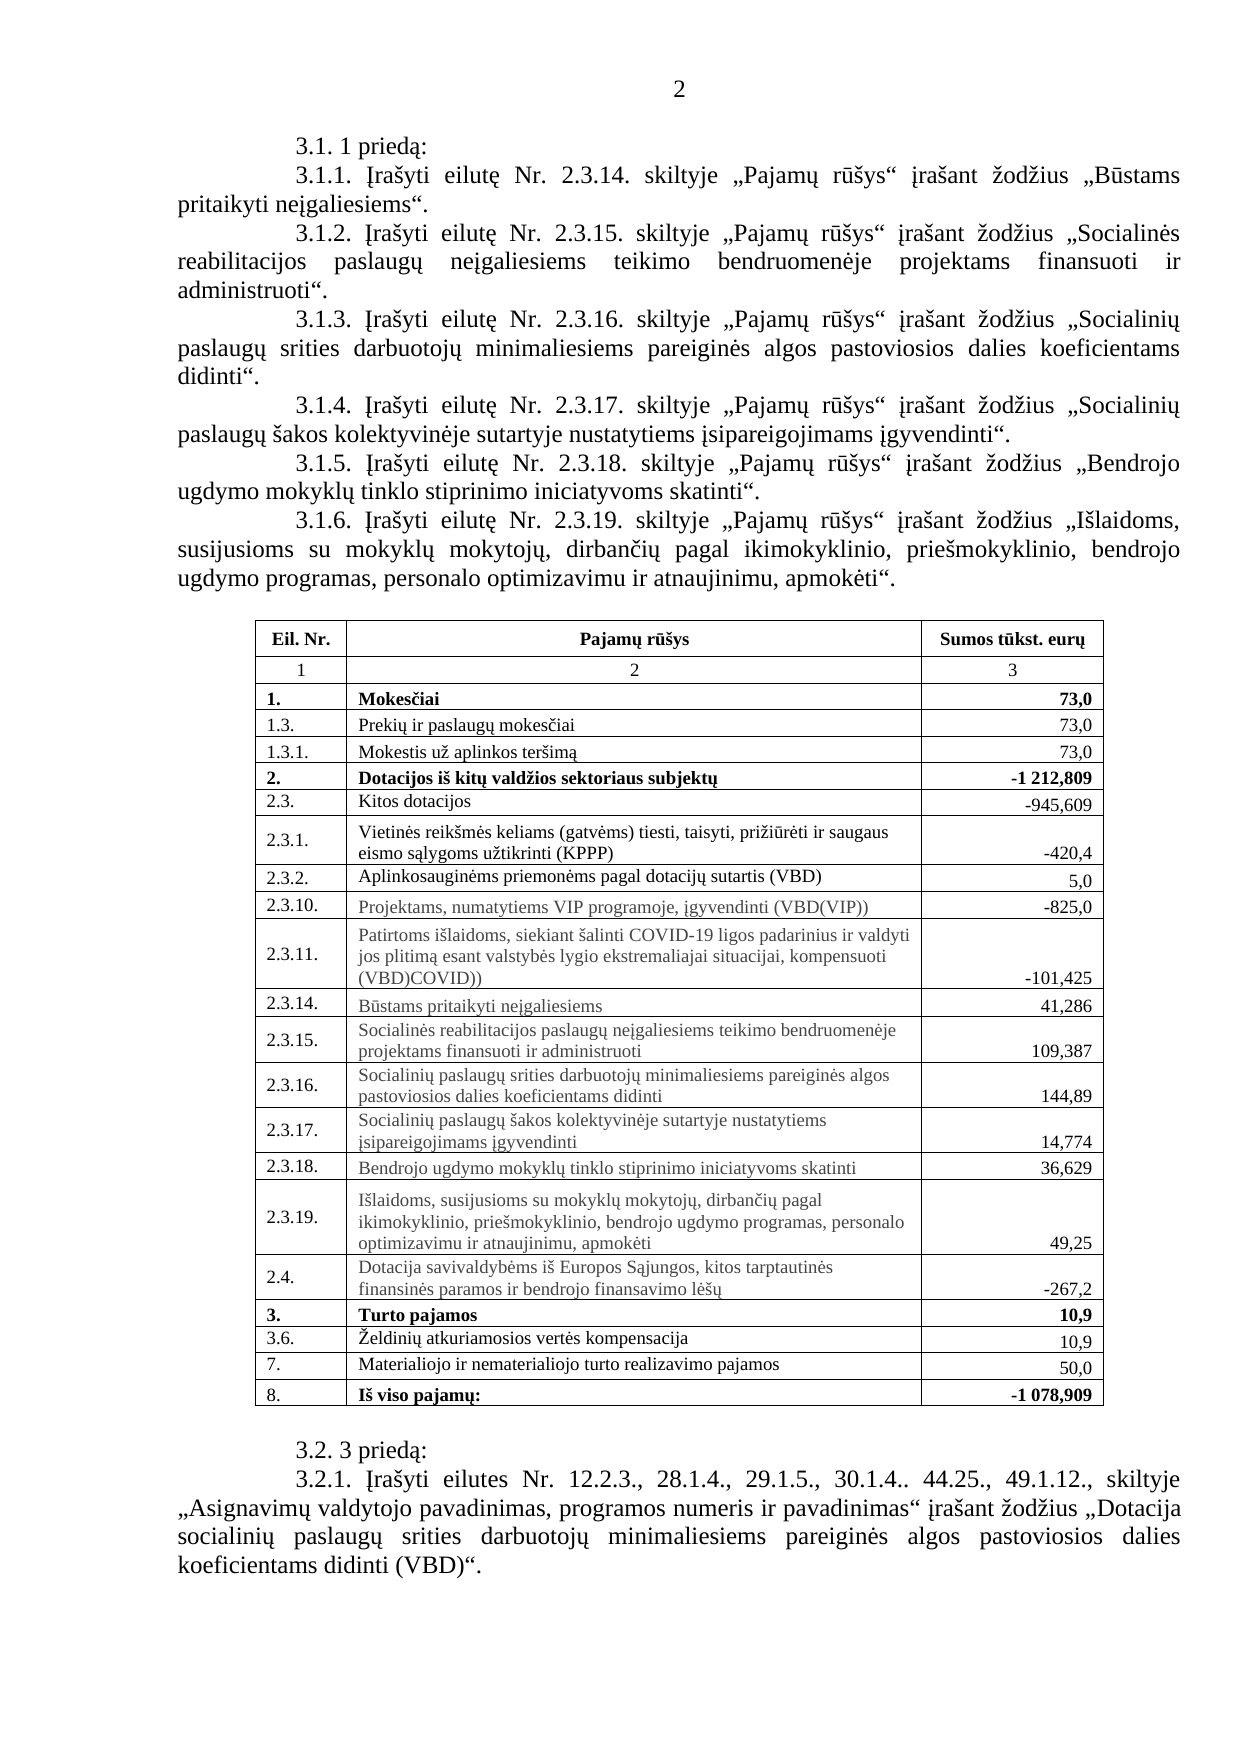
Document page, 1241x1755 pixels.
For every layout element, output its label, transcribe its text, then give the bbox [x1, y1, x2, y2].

table_cell Iš viso pajamų: [347, 1380, 921, 1405]
table_cell 2.3.15. [256, 1017, 346, 1062]
table_cell 73,0 [922, 684, 1103, 709]
table_cell 2.3.1. [256, 816, 346, 864]
table_cell Vietinės reikšmės keliams (gatvėms) tiesti, taisyti, prižiūrėti ir saugaus eismo sąlygoms užtikrinti (KPPP) [347, 816, 921, 864]
table_cell Bendrojo ugdymo mokyklų tinklo stiprinimo iniciatyvoms skatinti [347, 1153, 921, 1179]
table_cell 8. [256, 1380, 346, 1405]
text 3.1. 1 priedą: [177, 131, 1181, 160]
table_cell Socialinių paslaugų srities darbuotojų minimaliesiems pareiginės algos pastoviosios dalies koeficientams didinti [347, 1063, 921, 1107]
table_cell -825,0 [922, 892, 1103, 918]
text 3.1.4. Įrašyti eilutę Nr. 2.3.17. skiltyje „Pajamų rūšys“ įrašant žodžius „Socialinių paslaugų šakos kolektyvinėje sutartyje nustatytiems įsipareigojimams įgyvendinti“. [177, 390, 1181, 448]
table_cell 2.3.2. [256, 865, 346, 891]
table_cell 5,0 [922, 865, 1103, 891]
table_cell 2.3. [256, 790, 346, 815]
table_cell 3. [256, 1300, 346, 1326]
table_cell Būstams pritaikyti neįgaliesiems [347, 989, 921, 1016]
table_cell 1.3.1. [256, 737, 346, 762]
table_header Pajamų rūšys [347, 621, 921, 656]
table_cell Išlaidoms, susijusioms su mokyklų mokytojų, dirbančių pagal ikimokyklinio, priešmokyklinio, bendrojo ugdymo programas, personalo optimizavimu ir atnaujinimu, apmokėti [347, 1180, 921, 1254]
table_cell 2 [347, 657, 921, 683]
table_cell Socialinių paslaugų šakos kolektyvinėje sutartyje nustatytiems įsipareigojimams įgyvendinti [347, 1108, 921, 1152]
table_cell Mokestis už aplinkos teršimą [347, 737, 921, 762]
table_cell -1 078,909 [922, 1380, 1103, 1405]
table_cell 14,774 [922, 1108, 1103, 1152]
text 3.1.6. Įrašyti eilutę Nr. 2.3.19. skiltyje „Pajamų rūšys“ įrašant žodžius „Išlaidoms, susijusioms su mokyklų mokytojų, dirbančių pagal ikimokyklinio, priešmokyklinio, bendrojo ugdymo programas, personalo optimizavimu ir atnaujinimu, apmokėti“. [177, 505, 1181, 591]
table_cell 2. [256, 763, 346, 789]
table_cell Prekių ir paslaugų mokesčiai [347, 710, 921, 736]
table_cell Materialiojo ir nematerialiojo turto realizavimo pajamos [347, 1353, 921, 1379]
table_cell -420,4 [922, 816, 1103, 864]
table_cell -945,609 [922, 790, 1103, 815]
table_cell 1.3. [256, 710, 346, 736]
table_cell Projektams, numatytiems VIP programoje, įgyvendinti (VBD(VIP)) [347, 892, 921, 918]
table_cell 41,286 [922, 989, 1103, 1016]
table_cell 3 [922, 657, 1103, 683]
table_cell Turto pajamos [347, 1300, 921, 1326]
table_cell Dotacija savivaldybėms iš Europos Sąjungos, kitos tarptautinės finansinės paramos ir bendrojo finansavimo lėšų [347, 1255, 921, 1299]
table_cell Mokesčiai [347, 684, 921, 709]
table_cell 7. [256, 1353, 346, 1379]
table_cell 2.3.17. [256, 1108, 346, 1152]
table_cell 2.3.14. [256, 989, 346, 1016]
table_cell Dotacijos iš kitų valdžios sektoriaus subjektų [347, 763, 921, 789]
table_cell 50,0 [922, 1353, 1103, 1379]
table_cell 1. [256, 684, 346, 709]
table_cell 10,9 [922, 1300, 1103, 1326]
table_header Eil. Nr. [256, 621, 346, 656]
table_cell 36,629 [922, 1153, 1103, 1179]
text 3.1.1. Įrašyti eilutę Nr. 2.3.14. skiltyje „Pajamų rūšys“ įrašant žodžius „Būstams pritaikyti neįgaliesiems“. [177, 160, 1181, 218]
table_cell Kitos dotacijos [347, 790, 921, 815]
text 3.2.1. Įrašyti eilutes Nr. 12.2.3., 28.1.4., 29.1.5., 30.1.4.. 44.25., 49.1.12., skiltyje „Asignavimų valdytojo pavadinimas, programos numeris ir pavadinimas“ įrašant žodžius „Dotacija socialinių paslaugų srities darbuotojų minimaliesiems pareiginės algos pastoviosios dalies koeficientams didinti (VBD)“. [177, 1464, 1181, 1579]
table_cell -101,425 [922, 919, 1103, 988]
table_cell -267,2 [922, 1255, 1103, 1299]
table_cell 73,0 [922, 737, 1103, 762]
table_cell 1 [256, 657, 346, 683]
table_cell 109,387 [922, 1017, 1103, 1062]
text 3.1.5. Įrašyti eilutę Nr. 2.3.18. skiltyje „Pajamų rūšys“ įrašant žodžius „Bendrojo ugdymo mokyklų tinklo stiprinimo iniciatyvoms skatinti“. [177, 448, 1181, 505]
table_cell Aplinkosauginėms priemonėms pagal dotacijų sutartis (VBD) [347, 865, 921, 891]
table_cell 2.3.10. [256, 892, 346, 918]
table_cell Socialinės reabilitacijos paslaugų neįgaliesiems teikimo bendruomenėje projektams finansuoti ir administruoti [347, 1017, 921, 1062]
table_cell 2.3.11. [256, 919, 346, 988]
table_cell 2.3.18. [256, 1153, 346, 1179]
table_cell 73,0 [922, 710, 1103, 736]
table_cell Želdinių atkuriamosios vertės kompensacija [347, 1327, 921, 1352]
table_header Sumos tūkst. eurų [922, 621, 1103, 656]
table_cell 3.6. [256, 1327, 346, 1352]
text 3.1.2. Įrašyti eilutę Nr. 2.3.15. skiltyje „Pajamų rūšys“ įrašant žodžius „Socialinės reabilitacijos paslaugų neįgaliesiems teikimo bendruomenėje projektams finansuoti ir administruoti“. [177, 218, 1181, 304]
text 3.2. 3 priedą: [177, 1435, 1181, 1464]
table_cell -1 212,809 [922, 763, 1103, 789]
table_cell 2.3.19. [256, 1180, 346, 1254]
table_cell 49,25 [922, 1180, 1103, 1254]
table_cell 144,89 [922, 1063, 1103, 1107]
table_cell 2.3.16. [256, 1063, 346, 1107]
text 3.1.3. Įrašyti eilutę Nr. 2.3.16. skiltyje „Pajamų rūšys“ įrašant žodžius „Socialinių paslaugų srities darbuotojų minimaliesiems pareiginės algos pastoviosios dalies koeficientams didinti“. [177, 304, 1181, 390]
table_cell 2.4. [256, 1255, 346, 1299]
table_cell Patirtoms išlaidoms, siekiant šalinti COVID-19 ligos padarinius ir valdyti jos plitimą esant valstybės lygio ekstremaliajai situacijai, kompensuoti (VBD)COVID)) [347, 919, 921, 988]
table_cell 10,9 [922, 1327, 1103, 1352]
